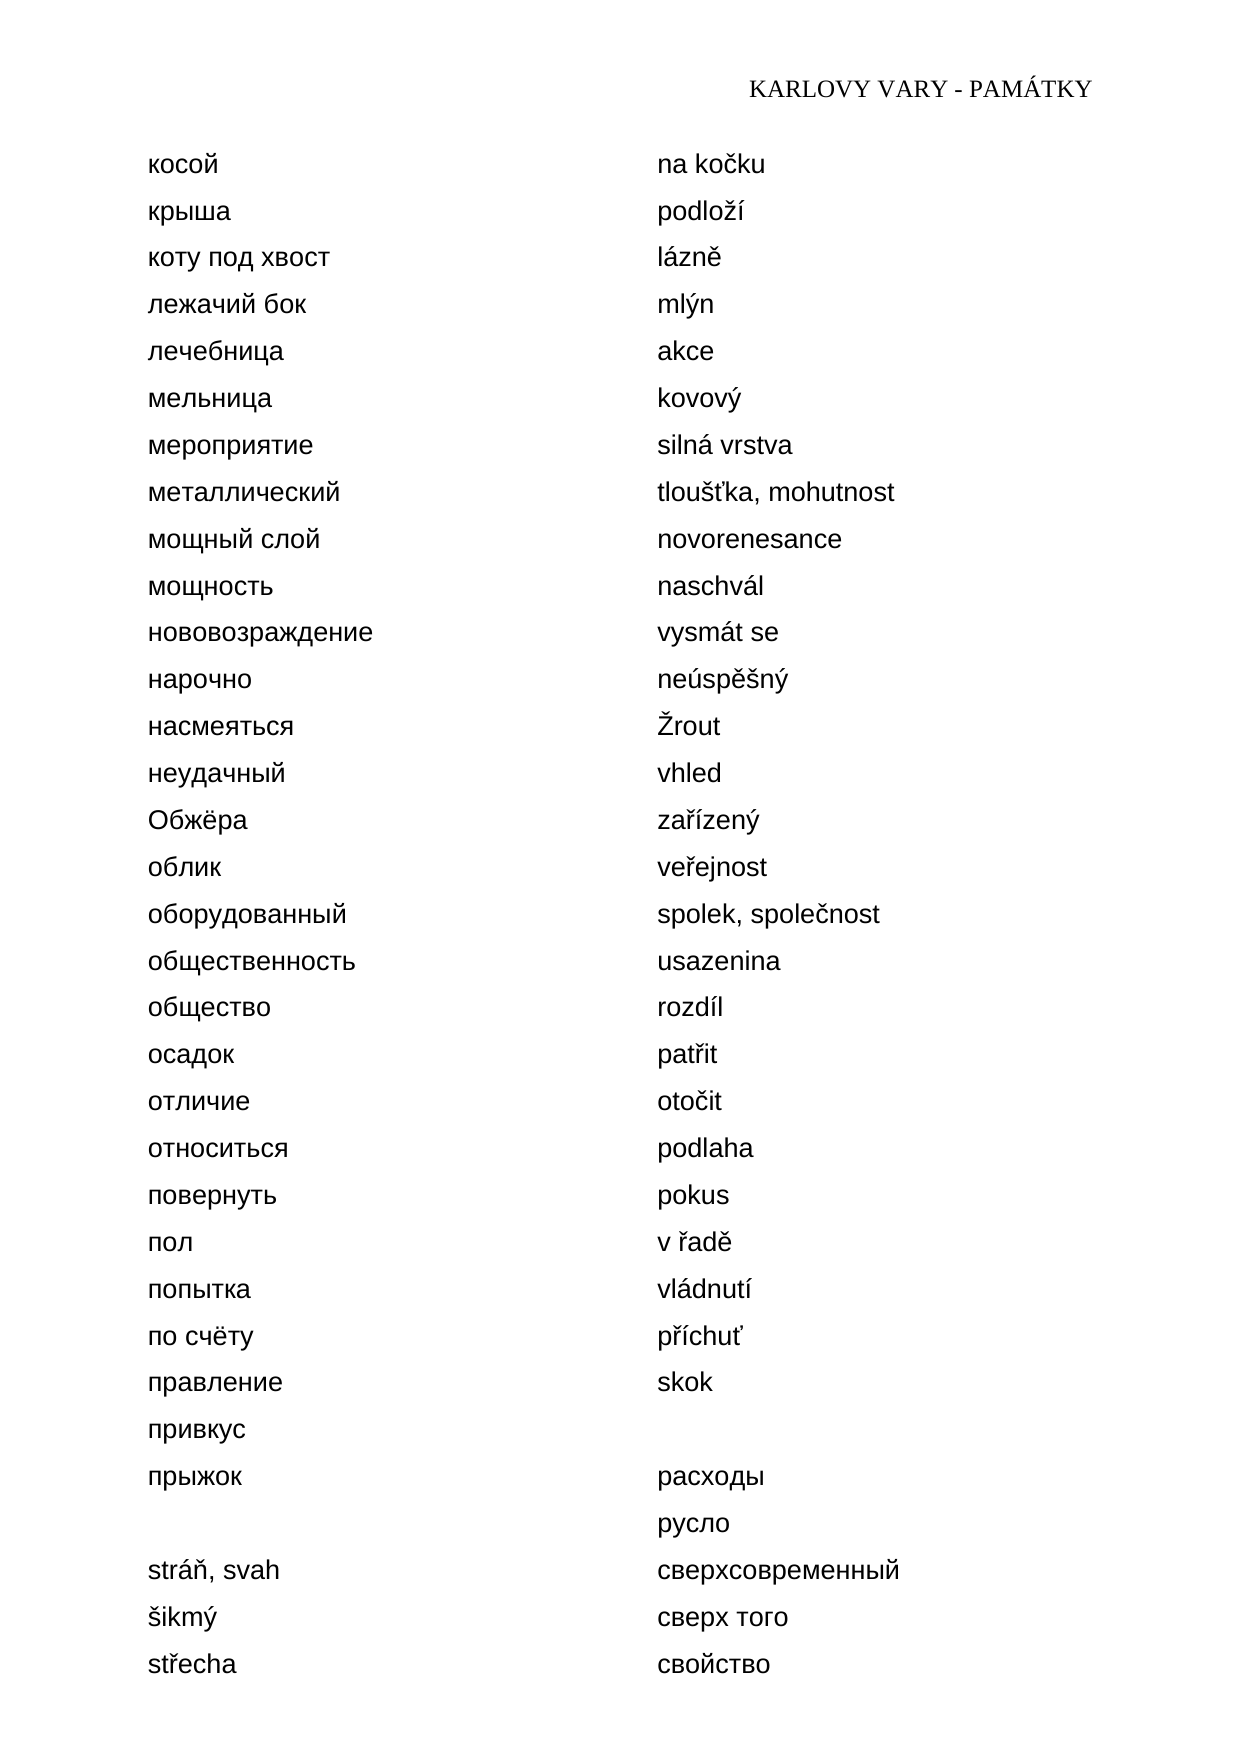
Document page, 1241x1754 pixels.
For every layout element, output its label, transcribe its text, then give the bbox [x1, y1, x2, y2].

text повернуть [148, 1179, 583, 1210]
text привкус [148, 1413, 583, 1444]
text русло [657, 1507, 1093, 1538]
text zařízený [657, 804, 1093, 835]
text podlaha [657, 1132, 1093, 1163]
text нарочно [148, 663, 583, 694]
text косoй [148, 148, 583, 179]
text мощность [148, 569, 583, 601]
text akce [657, 335, 1093, 366]
text общество [148, 991, 583, 1023]
text mlýn [657, 288, 1093, 319]
text облик [148, 851, 583, 882]
text šikmý [148, 1601, 583, 1632]
text rozdíl [657, 991, 1093, 1023]
text vysmát se [657, 616, 1093, 648]
text свойство [657, 1648, 1093, 1679]
text na kočku [657, 148, 1093, 179]
text otočit [657, 1085, 1093, 1116]
text насмеяться [148, 710, 583, 741]
text правление [148, 1366, 583, 1398]
text мельница [148, 382, 583, 413]
text мероприятие [148, 429, 583, 460]
text spolek, společnost [657, 898, 1093, 929]
text по счёту [148, 1319, 583, 1351]
text silná vrstva [657, 429, 1093, 460]
text veřejnost [657, 851, 1093, 882]
text lázně [657, 241, 1093, 273]
text лечебница [148, 335, 583, 366]
text нововозраждение [148, 616, 583, 648]
text пол [148, 1226, 583, 1257]
text střecha [148, 1648, 583, 1679]
text неудачный [148, 757, 583, 788]
text naschvál [657, 569, 1093, 601]
text мощный слой [148, 523, 583, 554]
text skok [657, 1366, 1093, 1398]
text общественность [148, 944, 583, 976]
text лежачий бок [148, 288, 583, 319]
text Žrout [657, 710, 1093, 741]
text сверхсовременный [657, 1554, 1093, 1585]
text оборудованный [148, 898, 583, 929]
text металлический [148, 476, 583, 507]
text v řadě [657, 1226, 1093, 1257]
text относиться [148, 1132, 583, 1163]
text patřit [657, 1038, 1093, 1069]
text vládnutí [657, 1273, 1093, 1304]
text stráň, svah [148, 1554, 583, 1585]
text neúspěšný [657, 663, 1093, 694]
text kovový [657, 382, 1093, 413]
text осадок [148, 1038, 583, 1069]
text отличие [148, 1085, 583, 1116]
text Oбжёра [148, 804, 583, 835]
text usazenina [657, 944, 1093, 976]
text novorenesance [657, 523, 1093, 554]
text podloží [657, 194, 1093, 226]
text крыша [148, 194, 583, 226]
text расходы [657, 1460, 1093, 1491]
text příchuť [657, 1319, 1093, 1351]
text коту под хвост [148, 241, 583, 273]
text сверх того [657, 1601, 1093, 1632]
text tloušťka, mohutnost [657, 476, 1093, 507]
text прыжок [148, 1460, 583, 1491]
text попытка [148, 1273, 583, 1304]
text vhled [657, 757, 1093, 788]
text pokus [657, 1179, 1093, 1210]
